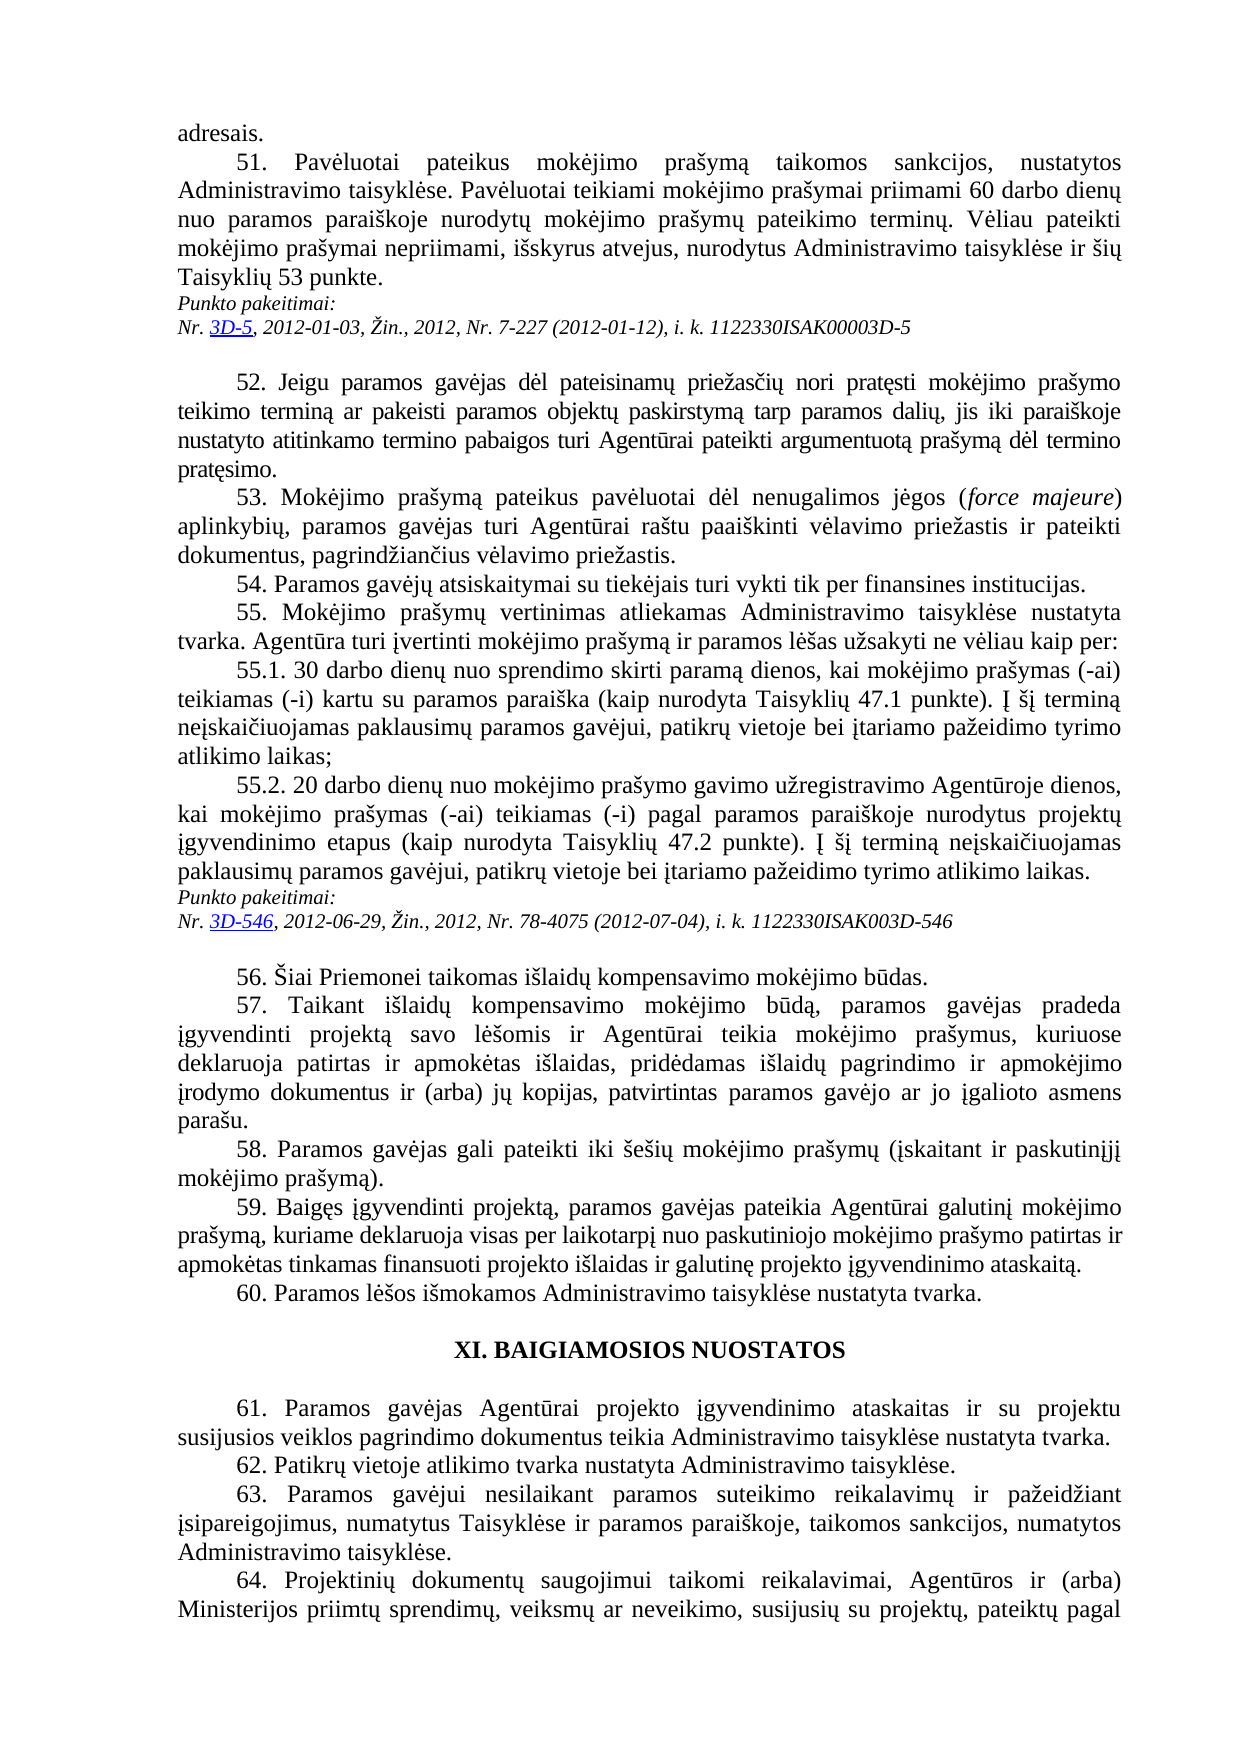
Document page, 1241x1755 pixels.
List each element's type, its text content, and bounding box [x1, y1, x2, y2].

text 52. Jeigu paramos gavėjas dėl pateisinamų priežasčių nori pratęsti mokėjimo prašymo teikimo terminą ar pakeisti paramos objektų paskirstymą tarp paramos dalių, jis iki paraiškoje nustatyto atitinkamo termino pabaigos turi Agentūrai pateikti argumentuotą prašymą dėl termino pratęsimo. [177, 367, 1122, 482]
text Nr. 3D-546, 2012-06-29, Žin., 2012, Nr. 78-4075 (2012-07-04), i. k. 1122330ISAK003D-546 [177, 909, 1122, 933]
text 60. Paramos lėšos išmokamos Administravimo taisyklėse nustatyta tvarka. [177, 1278, 1122, 1307]
text 61. Paramos gavėjas Agentūrai projekto įgyvendinimo ataskaitas ir su projektu susijusios veiklos pagrindimo dokumentus teikia Administravimo taisyklėse nustatyta tvarka. [177, 1393, 1122, 1451]
text 51. Pavėluotai pateikus mokėjimo prašymą taikomos sankcijos, nustatytos Administravimo taisyklėse. Pavėluotai teikiami mokėjimo prašymai priimami 60 darbo dienų nuo paramos paraiškoje nurodytų mokėjimo prašymų pateikimo terminų. Vėliau pateikti mokėjimo prašymai nepriimami, išskyrus atvejus, nurodytus Administravimo taisyklėse ir šių Taisyklių 53 punkte. [177, 147, 1122, 291]
text Punkto pakeitimai: [177, 291, 1122, 315]
text adresais. [177, 118, 1122, 147]
text 58. Paramos gavėjas gali pateikti iki šešių mokėjimo prašymų (įskaitant ir paskutinįjį mokėjimo prašymą). [177, 1134, 1122, 1192]
text 55.1. 30 darbo dienų nuo sprendimo skirti paramą dienos, kai mokėjimo prašymas (-ai) teikiamas (-i) kartu su paramos paraiška (kaip nurodyta Taisyklių 47.1 punkte). Į šį terminą neįskaičiuojamas paklausimų paramos gavėjui, patikrų vietoje bei įtariamo pažeidimo tyrimo atlikimo laikas; [177, 655, 1122, 770]
text 63. Paramos gavėjui nesilaikant paramos suteikimo reikalavimų ir pažeidžiant įsipareigojimus, numatytus Taisyklėse ir paramos paraiškoje, taikomos sankcijos, numatytos Administravimo taisyklėse. [177, 1479, 1122, 1566]
text 59. Baigęs įgyvendinti projektą, paramos gavėjas pateikia Agentūrai galutinį mokėjimo prašymą, kuriame deklaruoja visas per laikotarpį nuo paskutiniojo mokėjimo prašymo patirtas ir apmokėtas tinkamas finansuoti projekto išlaidas ir galutinę projekto įgyvendinimo ataskaitą. [177, 1192, 1122, 1278]
text Punkto pakeitimai: [177, 885, 1122, 909]
text 64. Projektinių dokumentų saugojimui taikomi reikalavimai, Agentūros ir (arba) Ministerijos priimtų sprendimų, veiksmų ar neveikimo, susijusių su projektų, pateiktų pagal [177, 1566, 1122, 1623]
text 54. Paramos gavėjų atsiskaitymai su tiekėjais turi vykti tik per finansines institucijas. [177, 569, 1122, 597]
text 53. Mokėjimo prašymą pateikus pavėluotai dėl nenugalimos jėgos (force majeure) aplinkybių, paramos gavėjas turi Agentūrai raštu paaiškinti vėlavimo priežastis ir pateikti dokumentus, pagrindžiančius vėlavimo priežastis. [177, 482, 1122, 569]
text Nr. 3D-5, 2012-01-03, Žin., 2012, Nr. 7-227 (2012-01-12), i. k. 1122330ISAK00003D-5 [177, 315, 1122, 339]
text 55. Mokėjimo prašymų vertinimas atliekamas Administravimo taisyklėse nustatyta tvarka. Agentūra turi įvertinti mokėjimo prašymą ir paramos lėšas užsakyti ne vėliau kaip per: [177, 597, 1122, 655]
text 57. Taikant išlaidų kompensavimo mokėjimo būdą, paramos gavėjas pradeda įgyvendinti projektą savo lėšomis ir Agentūrai teikia mokėjimo prašymus, kuriuose deklaruoja patirtas ir apmokėtas išlaidas, pridėdamas išlaidų pagrindimo ir apmokėjimo įrodymo dokumentus ir (arba) jų kopijas, patvirtintas paramos gavėjo ar jo įgalioto asmens parašu. [177, 991, 1122, 1134]
text 55.2. 20 darbo dienų nuo mokėjimo prašymo gavimo užregistravimo Agentūroje dienos, kai mokėjimo prašymas (-ai) teikiamas (-i) pagal paramos paraiškoje nurodytus projektų įgyvendinimo etapus (kaip nurodyta Taisyklių 47.2 punkte). Į šį terminą neįskaičiuojamas paklausimų paramos gavėjui, patikrų vietoje bei įtariamo pažeidimo tyrimo atlikimo laikas. [177, 770, 1122, 885]
text 56. Šiai Priemonei taikomas išlaidų kompensavimo mokėjimo būdas. [177, 962, 1122, 991]
text 62. Patikrų vietoje atlikimo tvarka nustatyta Administravimo taisyklėse. [177, 1451, 1122, 1479]
text XI. BAIGIAMOSIOS NUOSTATOS [177, 1336, 1122, 1364]
